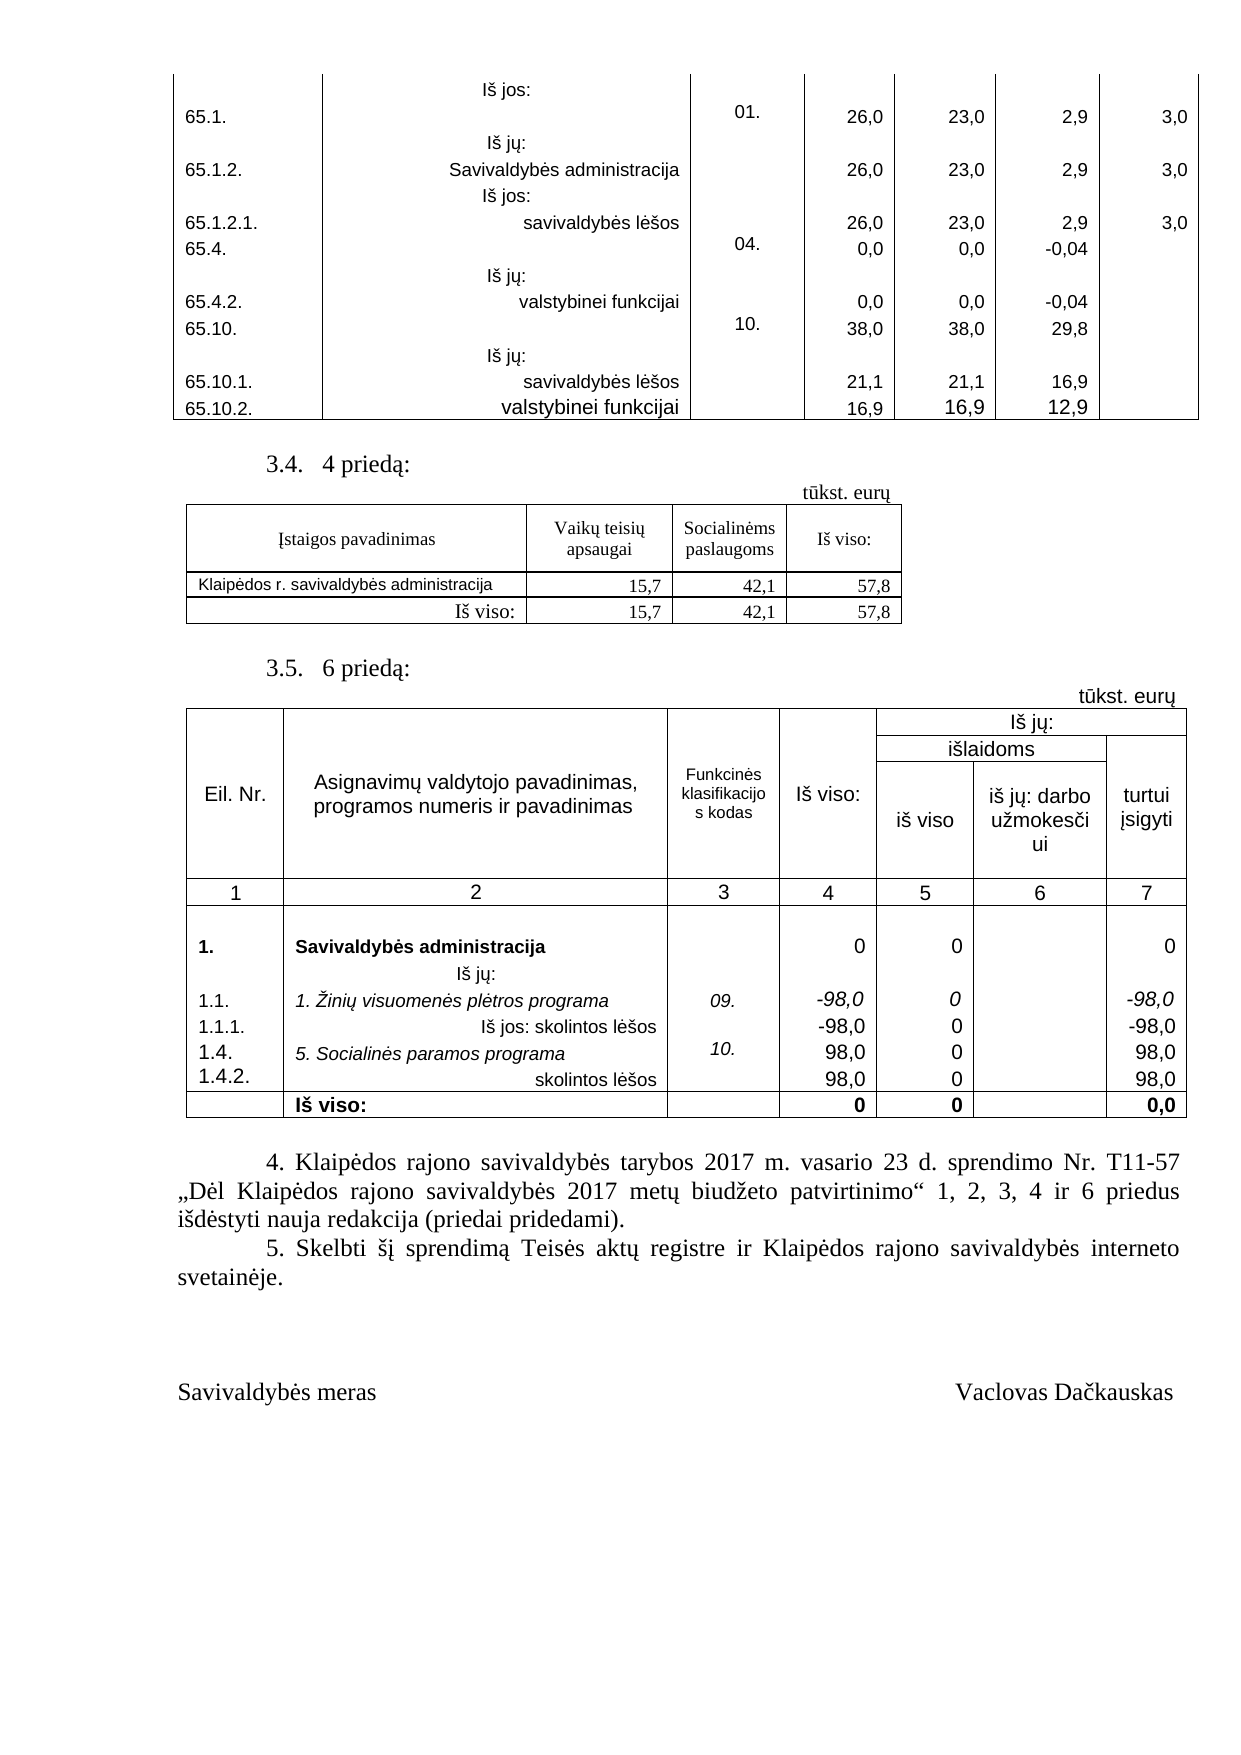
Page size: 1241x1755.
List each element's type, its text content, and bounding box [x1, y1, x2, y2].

table_cell 2,9 [996, 100, 1099, 127]
table_cell 98,0 [1107, 1038, 1186, 1064]
table_cell 21,1 [805, 366, 894, 393]
table_cell Savivaldybės administracija [284, 931, 667, 958]
table_cell Iš viso: [780, 709, 876, 878]
table_cell [691, 127, 804, 153]
table_cell 65.1.2. [174, 154, 322, 180]
table_cell -0,04 [996, 233, 1099, 260]
table_cell [895, 260, 995, 286]
table_cell 1. [187, 931, 283, 958]
table_cell Iš jų: [284, 958, 667, 984]
table_cell Iš jų: [323, 260, 690, 286]
table_cell Iš viso: [284, 1092, 667, 1117]
table_cell [996, 260, 1099, 286]
table_cell Vaikų teisių apsaugai [527, 505, 672, 571]
table_cell 1.4.2. [187, 1064, 283, 1091]
table_cell 23,0 [895, 100, 995, 127]
table_cell 23,0 [895, 207, 995, 233]
table_cell 04. [691, 233, 804, 260]
table_cell [691, 180, 804, 207]
table_cell 65.1.2.1. [174, 207, 322, 233]
table_cell [805, 127, 894, 153]
table_cell 65.10. [174, 313, 322, 339]
table_cell savivaldybės lėšos [323, 207, 690, 233]
table_cell [668, 906, 779, 931]
table_cell savivaldybės lėšos [323, 366, 690, 393]
table_cell Socialinėms paslaugoms [673, 505, 786, 571]
table_cell Eil. Nr. [187, 709, 283, 878]
table_header [187, 682, 284, 708]
table_cell [1100, 340, 1198, 366]
table_cell -98,0 [780, 1011, 876, 1037]
table_cell 7 [1107, 879, 1186, 905]
table_cell [174, 127, 322, 153]
table_cell [1107, 958, 1186, 984]
table_cell [974, 958, 1106, 984]
table_cell 26,0 [805, 100, 894, 127]
table_cell [691, 393, 804, 419]
table_cell 0 [877, 1038, 973, 1064]
table_header [526, 478, 672, 504]
table_cell 0,0 [1107, 1092, 1186, 1117]
table_cell [668, 1011, 779, 1037]
table_cell [174, 180, 322, 207]
table_cell 57,8 [787, 573, 901, 596]
table_cell Asignavimų valdytojo pavadinimas, programos numeris ir pavadinimas [284, 709, 667, 878]
table_cell Įstaigos pavadinimas [187, 505, 526, 571]
text 5. Skelbti šį sprendimą Teisės aktų registre ir Klaipėdos rajono savivaldybės interneto svetainėje. [177, 1233, 1181, 1291]
table_cell [1100, 127, 1198, 153]
table_cell [323, 313, 690, 339]
table_cell 5 [877, 879, 973, 905]
table_cell [1100, 286, 1198, 313]
table_cell [895, 127, 995, 153]
table_header [779, 682, 877, 708]
table_cell 57,8 [787, 598, 901, 623]
table_cell -98,0 [1107, 984, 1186, 1011]
table_cell [974, 984, 1106, 1011]
table_cell 1.1. [187, 984, 283, 1011]
table_cell 0 [877, 984, 973, 1011]
table_cell [323, 233, 690, 260]
table_cell -0,04 [996, 286, 1099, 313]
table_cell 3,0 [1100, 154, 1198, 180]
table_cell valstybinei funkcijai [323, 393, 690, 419]
table_cell [691, 207, 804, 233]
table_cell 1 [187, 879, 283, 905]
table_cell [323, 100, 690, 127]
table_cell [187, 958, 283, 984]
table_cell 29,8 [996, 313, 1099, 339]
table_cell 65.10.1. [174, 366, 322, 393]
table_cell [1107, 906, 1186, 931]
table_cell 1.1.1. [187, 1011, 283, 1037]
table_cell turtui įsigyti [1107, 736, 1186, 878]
table_cell 0,0 [895, 233, 995, 260]
table_cell 3 [668, 879, 779, 905]
table_cell 2,9 [996, 154, 1099, 180]
table_cell [1100, 260, 1198, 286]
table_cell [1100, 180, 1198, 207]
table_cell 16,9 [895, 393, 995, 419]
table_cell 42,1 [673, 573, 786, 596]
table_cell [691, 74, 804, 100]
table_cell 0,0 [805, 286, 894, 313]
table_cell [974, 1011, 1106, 1037]
table_cell 0 [877, 931, 973, 958]
table_cell [691, 366, 804, 393]
table_cell 0,0 [805, 233, 894, 260]
table_cell 15,7 [527, 573, 672, 596]
table_cell 38,0 [805, 313, 894, 339]
table_cell [174, 74, 322, 100]
table_cell Iš jų: [323, 127, 690, 153]
table_cell 10. [668, 1038, 779, 1064]
table_cell 6 [974, 879, 1106, 905]
table_cell 16,9 [805, 393, 894, 419]
table_cell [974, 1038, 1106, 1064]
table_cell 42,1 [673, 598, 786, 623]
table_cell 0 [780, 931, 876, 958]
table_cell 12,9 [996, 393, 1099, 419]
table_cell [974, 1064, 1106, 1091]
table_cell Funkcinės klasifikacijos kodas [668, 709, 779, 878]
table_cell skolintos lėšos [284, 1064, 667, 1091]
table_cell [1100, 233, 1198, 260]
table_cell [877, 958, 973, 984]
table_header [187, 478, 526, 504]
table_header [668, 682, 779, 708]
table_cell 09. [668, 984, 779, 1011]
table_cell 38,0 [895, 313, 995, 339]
table_cell Iš jų: [877, 709, 1186, 735]
table_cell [974, 906, 1106, 931]
table_cell [895, 180, 995, 207]
table_cell [996, 340, 1099, 366]
table_cell 3,0 [1100, 100, 1198, 127]
table_cell 2,9 [996, 207, 1099, 233]
table_cell [974, 1092, 1106, 1117]
table_header [672, 478, 787, 504]
table_cell 5. Socialinės paramos programa [284, 1038, 667, 1064]
table_header [877, 682, 974, 708]
table_cell [691, 286, 804, 313]
table_cell iš jų: darbo užmokesčiui [974, 762, 1106, 878]
table_cell 65.4.2. [174, 286, 322, 313]
table_cell [691, 340, 804, 366]
text 3.5. 6 priedą: [177, 653, 1181, 682]
table_cell [996, 127, 1099, 153]
table_cell išlaidoms [877, 736, 1106, 761]
text 4. Klaipėdos rajono savivaldybės tarybos 2017 m. vasario 23 d. sprendimo Nr. T11-57 „Dėl Klaipėdos rajono savivaldybės 2017 metų biudžeto patvirtinimo“ 1, 2, 3, 4 ir 6 priedus išdėstyti nauja redakcija (priedai pridedami). [177, 1147, 1181, 1233]
table_cell [668, 1064, 779, 1091]
table_cell Iš viso: [787, 505, 901, 571]
table_cell 98,0 [780, 1064, 876, 1091]
table_cell [895, 340, 995, 366]
table_cell 26,0 [805, 207, 894, 233]
table_cell [668, 958, 779, 984]
table_cell [284, 906, 667, 931]
table_cell 0 [877, 1092, 973, 1117]
text Savivaldybės meras Vaclovas Dačkauskas [177, 1377, 1181, 1406]
table_cell Savivaldybės administracija [323, 154, 690, 180]
table_cell Iš jos: [323, 180, 690, 207]
table_cell [174, 260, 322, 286]
table_cell valstybinei funkcijai [323, 286, 690, 313]
table_header tūkst. eurų [787, 478, 901, 504]
table_cell 15,7 [527, 598, 672, 623]
table_cell 1.4. [187, 1038, 283, 1064]
table_cell [174, 340, 322, 366]
table_cell [1100, 74, 1198, 100]
table_cell [187, 906, 283, 931]
table_cell [187, 1092, 283, 1117]
table_cell 98,0 [780, 1038, 876, 1064]
table_cell [1100, 313, 1198, 339]
table_cell 10. [691, 313, 804, 339]
table_cell [780, 958, 876, 984]
table_cell [691, 260, 804, 286]
table_cell Iš jos: skolintos lėšos [284, 1011, 667, 1037]
table_cell 0 [780, 1092, 876, 1117]
table_cell 1. Žinių visuomenės plėtros programa [284, 984, 667, 1011]
table_cell 23,0 [895, 154, 995, 180]
table_cell [895, 74, 995, 100]
table_cell [691, 154, 804, 180]
table_cell Klaipėdos r. savivaldybės administracija [187, 573, 526, 596]
table_cell 0,0 [895, 286, 995, 313]
table_cell 26,0 [805, 154, 894, 180]
table_header tūkst. eurų [974, 682, 1187, 708]
table_cell 65.10.2. [174, 393, 322, 419]
table_cell Iš jos: [323, 74, 690, 100]
table_cell 16,9 [996, 366, 1099, 393]
table_cell 4 [780, 879, 876, 905]
table_cell 65.1. [174, 100, 322, 127]
table_cell [805, 260, 894, 286]
table_cell [1100, 366, 1198, 393]
table_cell 0 [877, 1011, 973, 1037]
table_cell [805, 180, 894, 207]
table_cell [668, 1092, 779, 1117]
table_cell [668, 931, 779, 958]
table_cell [877, 906, 973, 931]
table_cell 2 [284, 879, 667, 905]
table_cell 98,0 [1107, 1064, 1186, 1091]
table_cell [996, 180, 1099, 207]
table_cell 65.4. [174, 233, 322, 260]
table_cell Iš jų: [323, 340, 690, 366]
table_cell 21,1 [895, 366, 995, 393]
table_cell 01. [691, 100, 804, 127]
table_cell [805, 74, 894, 100]
table_cell [780, 906, 876, 931]
table_header [284, 682, 668, 708]
table_cell 3,0 [1100, 207, 1198, 233]
table_cell [974, 931, 1106, 958]
table_cell 0 [1107, 931, 1186, 958]
table_cell -98,0 [1107, 1011, 1186, 1037]
table_cell [1100, 393, 1198, 419]
table_cell Iš viso: [187, 598, 526, 623]
table_cell [805, 340, 894, 366]
table_cell 0 [877, 1064, 973, 1091]
table_cell [996, 74, 1099, 100]
table_cell -98,0 [780, 984, 876, 1011]
text 3.4. 4 priedą: [177, 449, 1181, 478]
table_cell iš viso [877, 762, 973, 878]
